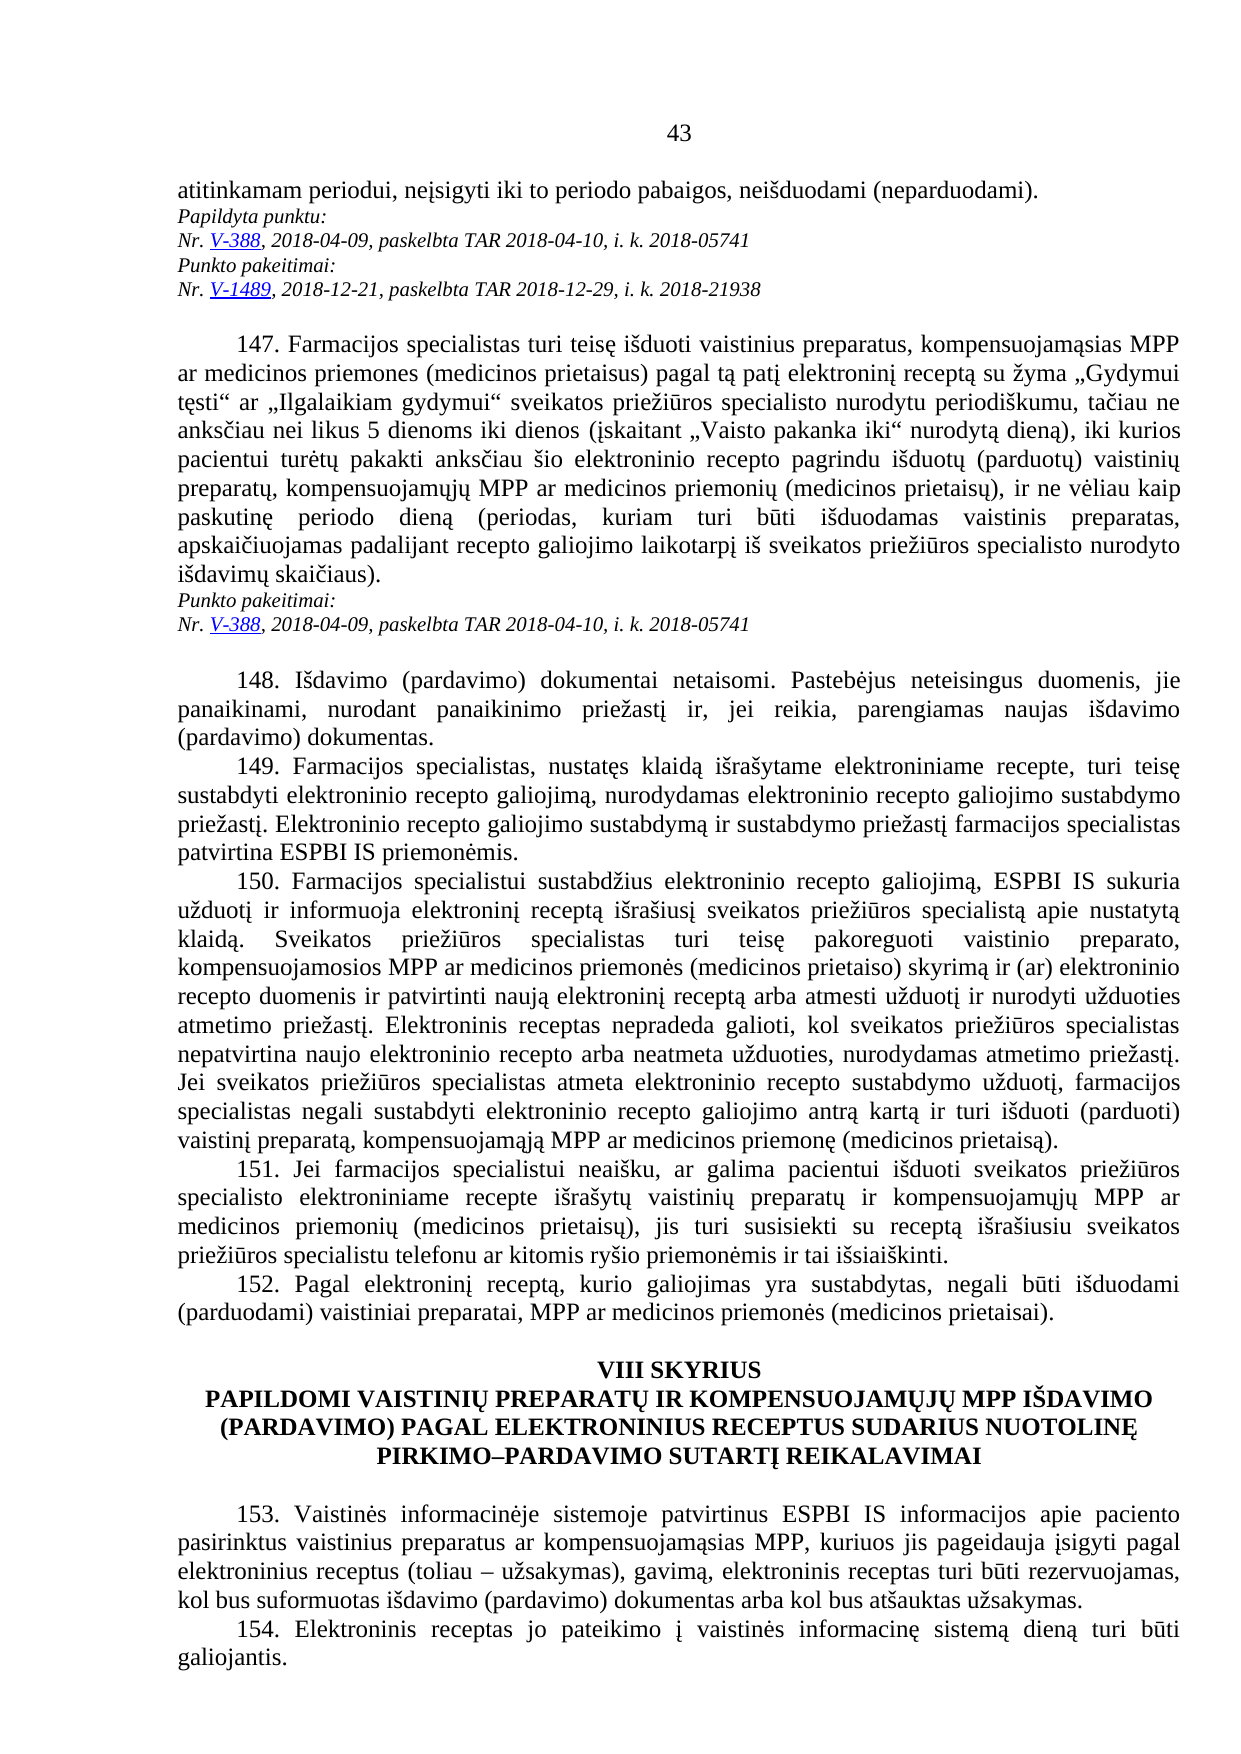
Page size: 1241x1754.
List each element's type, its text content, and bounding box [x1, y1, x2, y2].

text 152. Pagal elektroninį receptą, kurio galiojimas yra sustabdytas, negali būti išduodami (parduodami) vaistiniai preparatai, MPP ar medicinos priemonės (medicinos prietaisai). [177, 1269, 1181, 1326]
text Papildyta punktu: [177, 204, 1181, 228]
text Nr. V-388, 2018-04-09, paskelbta TAR 2018-04-10, i. k. 2018-05741 [177, 228, 1181, 252]
text atitinkamam periodui, neįsigyti iki to periodo pabaigos, neišduodami (neparduodami). [177, 176, 1181, 204]
text 153. Vaistinės informacinėje sistemoje patvirtinus ESPBI IS informacijos apie paciento pasirinktus vaistinius preparatus ar kompensuojamąsias MPP, kuriuos jis pageidauja įsigyti pagal elektroninius receptus (toliau – užsakymas), gavimą, elektroninis receptas turi būti rezervuojamas, kol bus suformuotas išdavimo (pardavimo) dokumentas arba kol bus atšauktas užsakymas. [177, 1499, 1181, 1614]
text 149. Farmacijos specialistas, nustatęs klaidą išrašytame elektroniniame recepte, turi teisę sustabdyti elektroninio recepto galiojimą, nurodydamas elektroninio recepto galiojimo sustabdymo priežastį. Elektroninio recepto galiojimo sustabdymą ir sustabdymo priežastį farmacijos specialistas patvirtina ESPBI IS priemonėmis. [177, 751, 1181, 866]
text VIII SKYRIUS [177, 1355, 1181, 1384]
text PAPILDOMI VAISTINIŲ PREPARATŲ IR KOMPENSUOJAMŲJŲ MPP IŠDAVIMO (PARDAVIMO) PAGAL ELEKTRONINIUS RECEPTUS SUDARIUS NUOTOLINĘ PIRKIMO–PARDAVIMO SUTARTĮ REIKALAVIMAI [177, 1384, 1181, 1470]
text 151. Jei farmacijos specialistui neaišku, ar galima pacientui išduoti sveikatos priežiūros specialisto elektroniniame recepte išrašytų vaistinių preparatų ir kompensuojamųjų MPP ar medicinos priemonių (medicinos prietaisų), jis turi susisiekti su receptą išrašiusiu sveikatos priežiūros specialistu telefonu ar kitomis ryšio priemonėmis ir tai išsiaiškinti. [177, 1154, 1181, 1269]
text 150. Farmacijos specialistui sustabdžius elektroninio recepto galiojimą, ESPBI IS sukuria užduotį ir informuoja elektroninį receptą išrašiusį sveikatos priežiūros specialistą apie nustatytą klaidą. Sveikatos priežiūros specialistas turi teisę pakoreguoti vaistinio preparato, kompensuojamosios MPP ar medicinos priemonės (medicinos prietaiso) skyrimą ir (ar) elektroninio recepto duomenis ir patvirtinti naują elektroninį receptą arba atmesti užduotį ir nurodyti užduoties atmetimo priežastį. Elektroninis receptas nepradeda galioti, kol sveikatos priežiūros specialistas nepatvirtina naujo elektroninio recepto arba neatmeta užduoties, nurodydamas atmetimo priežastį. Jei sveikatos priežiūros specialistas atmeta elektroninio recepto sustabdymo užduotį, farmacijos specialistas negali sustabdyti elektroninio recepto galiojimo antrą kartą ir turi išduoti (parduoti) vaistinį preparatą, kompensuojamąją MPP ar medicinos priemonę (medicinos prietaisą). [177, 866, 1181, 1154]
text Nr. V-388, 2018-04-09, paskelbta TAR 2018-04-10, i. k. 2018-05741 [177, 612, 1181, 636]
text Nr. V-1489, 2018-12-21, paskelbta TAR 2018-12-29, i. k. 2018-21938 [177, 277, 1181, 301]
text Punkto pakeitimai: [177, 588, 1181, 612]
text Punkto pakeitimai: [177, 252, 1181, 277]
text 154. Elektroninis receptas jo pateikimo į vaistinės informacinę sistemą dieną turi būti galiojantis. [177, 1614, 1181, 1671]
text 147. Farmacijos specialistas turi teisę išduoti vaistinius preparatus, kompensuojamąsias MPP ar medicinos priemones (medicinos prietaisus) pagal tą patį elektroninį receptą su žyma „Gydymui tęsti“ ar „Ilgalaikiam gydymui“ sveikatos priežiūros specialisto nurodytu periodiškumu, tačiau ne anksčiau nei likus 5 dienoms iki dienos (įskaitant „Vaisto pakanka iki“ nurodytą dieną), iki kurios pacientui turėtų pakakti anksčiau šio elektroninio recepto pagrindu išduotų (parduotų) vaistinių preparatų, kompensuojamųjų MPP ar medicinos priemonių (medicinos prietaisų), ir ne vėliau kaip paskutinę periodo dieną (periodas, kuriam turi būti išduodamas vaistinis preparatas, apskaičiuojamas padalijant recepto galiojimo laikotarpį iš sveikatos priežiūros specialisto nurodyto išdavimų skaičiaus). [177, 329, 1181, 588]
text 148. Išdavimo (pardavimo) dokumentai netaisomi. Pastebėjus neteisingus duomenis, jie panaikinami, nurodant panaikinimo priežastį ir, jei reikia, parengiamas naujas išdavimo (pardavimo) dokumentas. [177, 665, 1181, 751]
